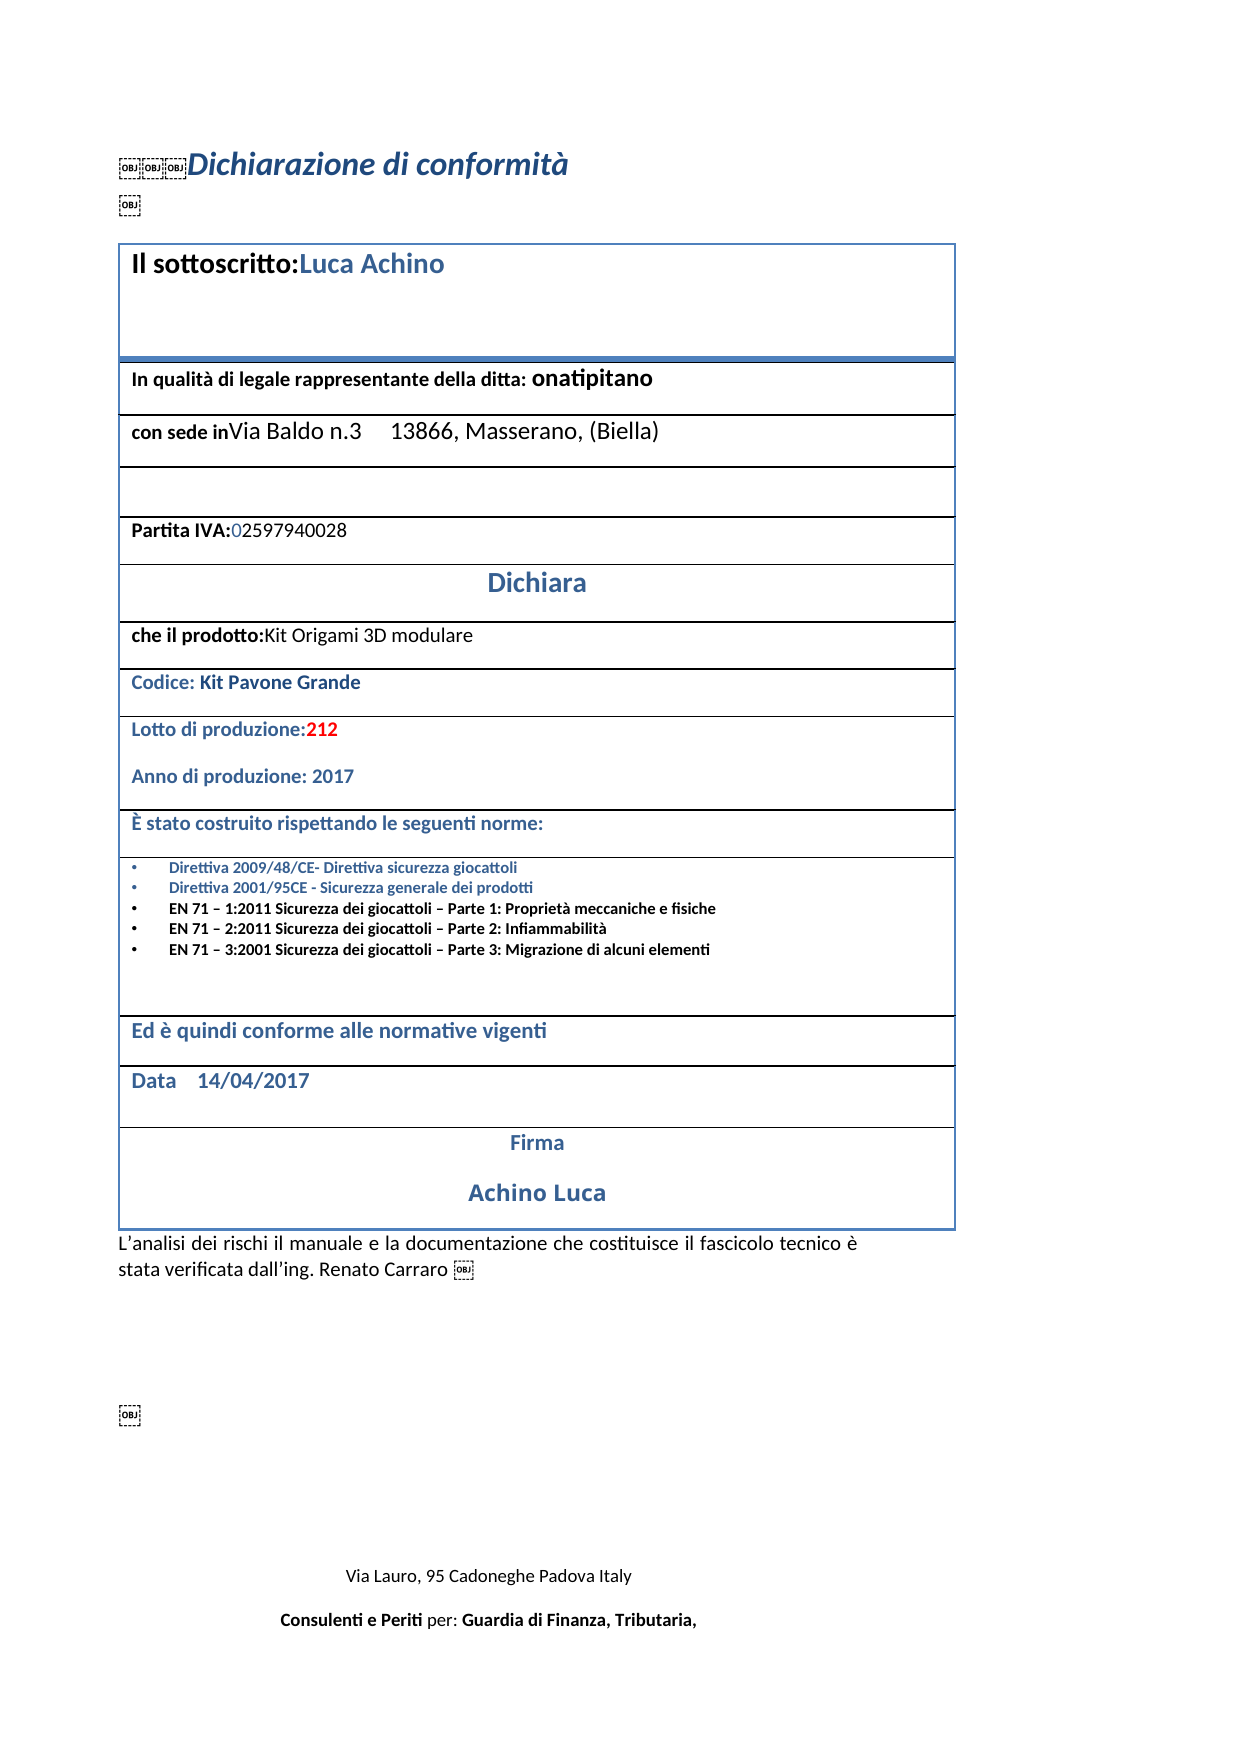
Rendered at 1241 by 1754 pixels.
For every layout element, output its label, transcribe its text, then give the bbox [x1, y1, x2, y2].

table_cell Codice: Kit Pavone Grande [120, 670, 954, 716]
table_cell Lotto di produzione:212 Anno di produzione: 2017 [120, 717, 954, 809]
text Via Lauro, 95 Cadoneghe Padova Italy [118, 1564, 859, 1587]
table_cell Dichiara [120, 565, 954, 621]
table_cell Partita IVA:02597940028 [120, 518, 954, 564]
table_cell con sede inVia Baldo n.3 13866, Masserano, (Biella) [120, 416, 954, 466]
text ￼ [118, 190, 1122, 218]
text Consulenti e Periti per: Guardia di Finanza, Tributaria, [118, 1608, 859, 1631]
table_cell Ed è quindi conforme alle normative vigenti [120, 1017, 954, 1065]
table_cell In qualità di legale rappresentante della ditta: onatipitano [120, 363, 954, 414]
text ￼ [118, 1400, 1122, 1428]
table_cell Firma Achino Luca [120, 1128, 954, 1228]
table_header Il sottoscritto:Luca Achino [120, 245, 954, 356]
text L’analisi dei rischi il manuale e la documentazione che costituisce il fascicolo tecnico è stata verificata dall’ing. Renato Carraro ￼ [118, 1231, 859, 1281]
text C.&C. s.a.s. [118, 1498, 1122, 1543]
table_cell È stato costruito rispettando le seguenti norme: [120, 811, 954, 857]
text ￼￼￼Dichiarazione di conformità [118, 143, 1122, 184]
table_cell Data 14/04/2017 [120, 1067, 954, 1127]
table_cell [120, 468, 954, 516]
table_cell Direttiva 2009/48/CE- Direttiva sicurezza giocattoli Direttiva 2001/95CE - Sicurezza generale dei prodotti EN 71 – 1:2011 Sicurezza dei giocattoli – Parte 1: Proprietà meccaniche e fisiche EN 71 – 2:2011 Sicurezza dei giocattoli – Parte 2: Infiammabilità EN 71 – 3:2001 Sicurezza dei giocattoli – Parte 3: Migrazione di alcuni elementi [120, 858, 954, 1015]
table_cell che il prodotto:Kit Origami 3D modulare [120, 623, 954, 668]
